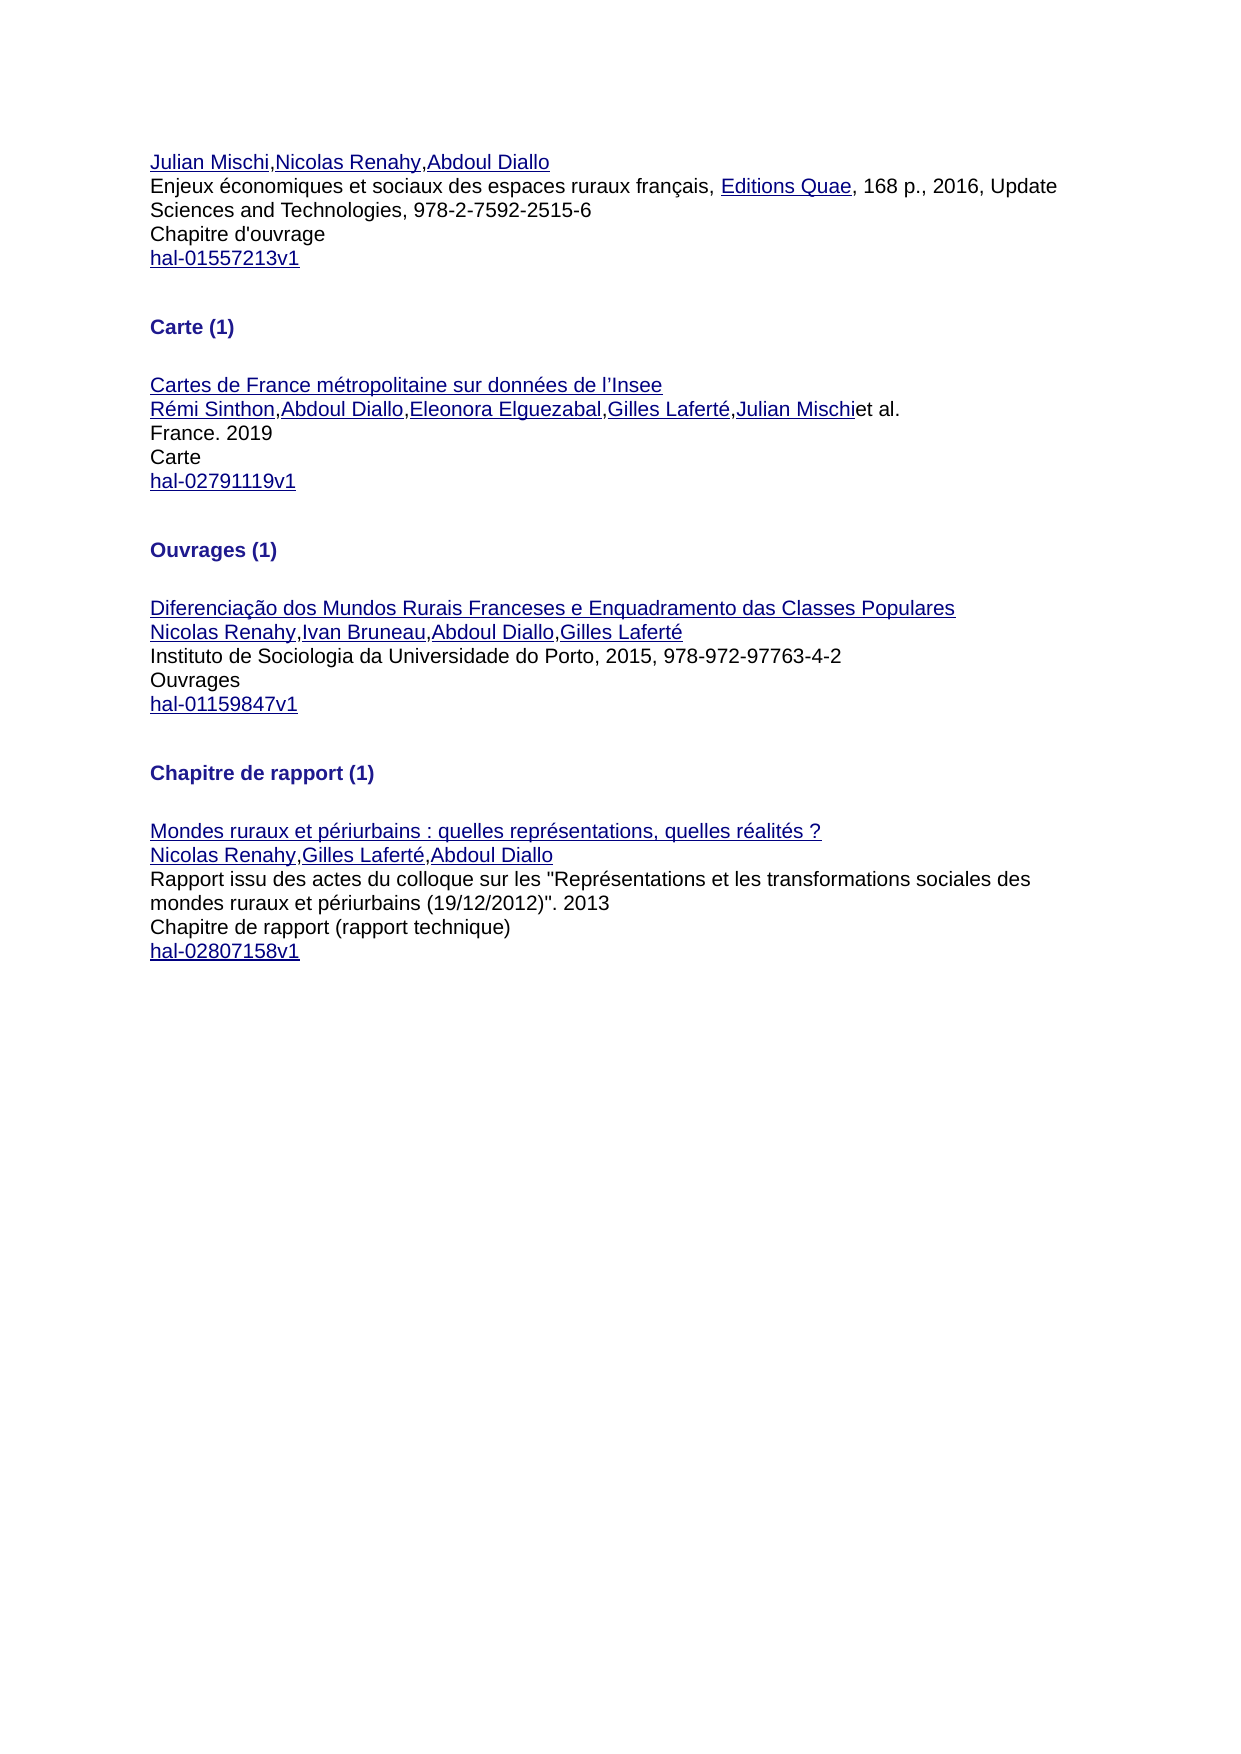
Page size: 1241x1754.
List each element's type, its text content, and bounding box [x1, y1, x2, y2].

table_header Cartes de France métropolitaine sur données de l’Insee Rémi Sinthon,Abdoul Diallo,Eleonora Elguezabal,Gilles Laferté,Julian Mischiet al. France. 2019 Carte hal-02791119v1 [150, 373, 1090, 493]
subtitle Ouvrages (1) [150, 537, 1090, 561]
table_cell Julian Mischi,Nicolas Renahy,Abdoul Diallo Enjeux économiques et sociaux des espaces ruraux français, Editions Quae, 168 p., 2016, Update Sciences and Technologies, 978-2-7592-2515-6 Chapitre d'ouvrage hal-01557213v1 [150, 150, 1090, 270]
table_header Mondes ruraux et périurbains : quelles représentations, quelles réalités ? Nicolas Renahy,Gilles Laferté,Abdoul Diallo Rapport issu des actes du colloque sur les "Représentations et les transformations sociales des mondes ruraux et périurbains (19/12/2012)". 2013 Chapitre de rapport (rapport technique) hal-02807158v1 [150, 819, 1090, 962]
table_header Diferenciação dos Mundos Rurais Franceses e Enquadramento das Classes Populares Nicolas Renahy,Ivan Bruneau,Abdoul Diallo,Gilles Laferté Instituto de Sociologia da Universidade do Porto, 2015, 978-972-97763-4-2 Ouvrages hal-01159847v1 [150, 596, 1090, 716]
subtitle Chapitre de rapport (1) [150, 760, 1090, 784]
subtitle Carte (1) [150, 314, 1090, 338]
